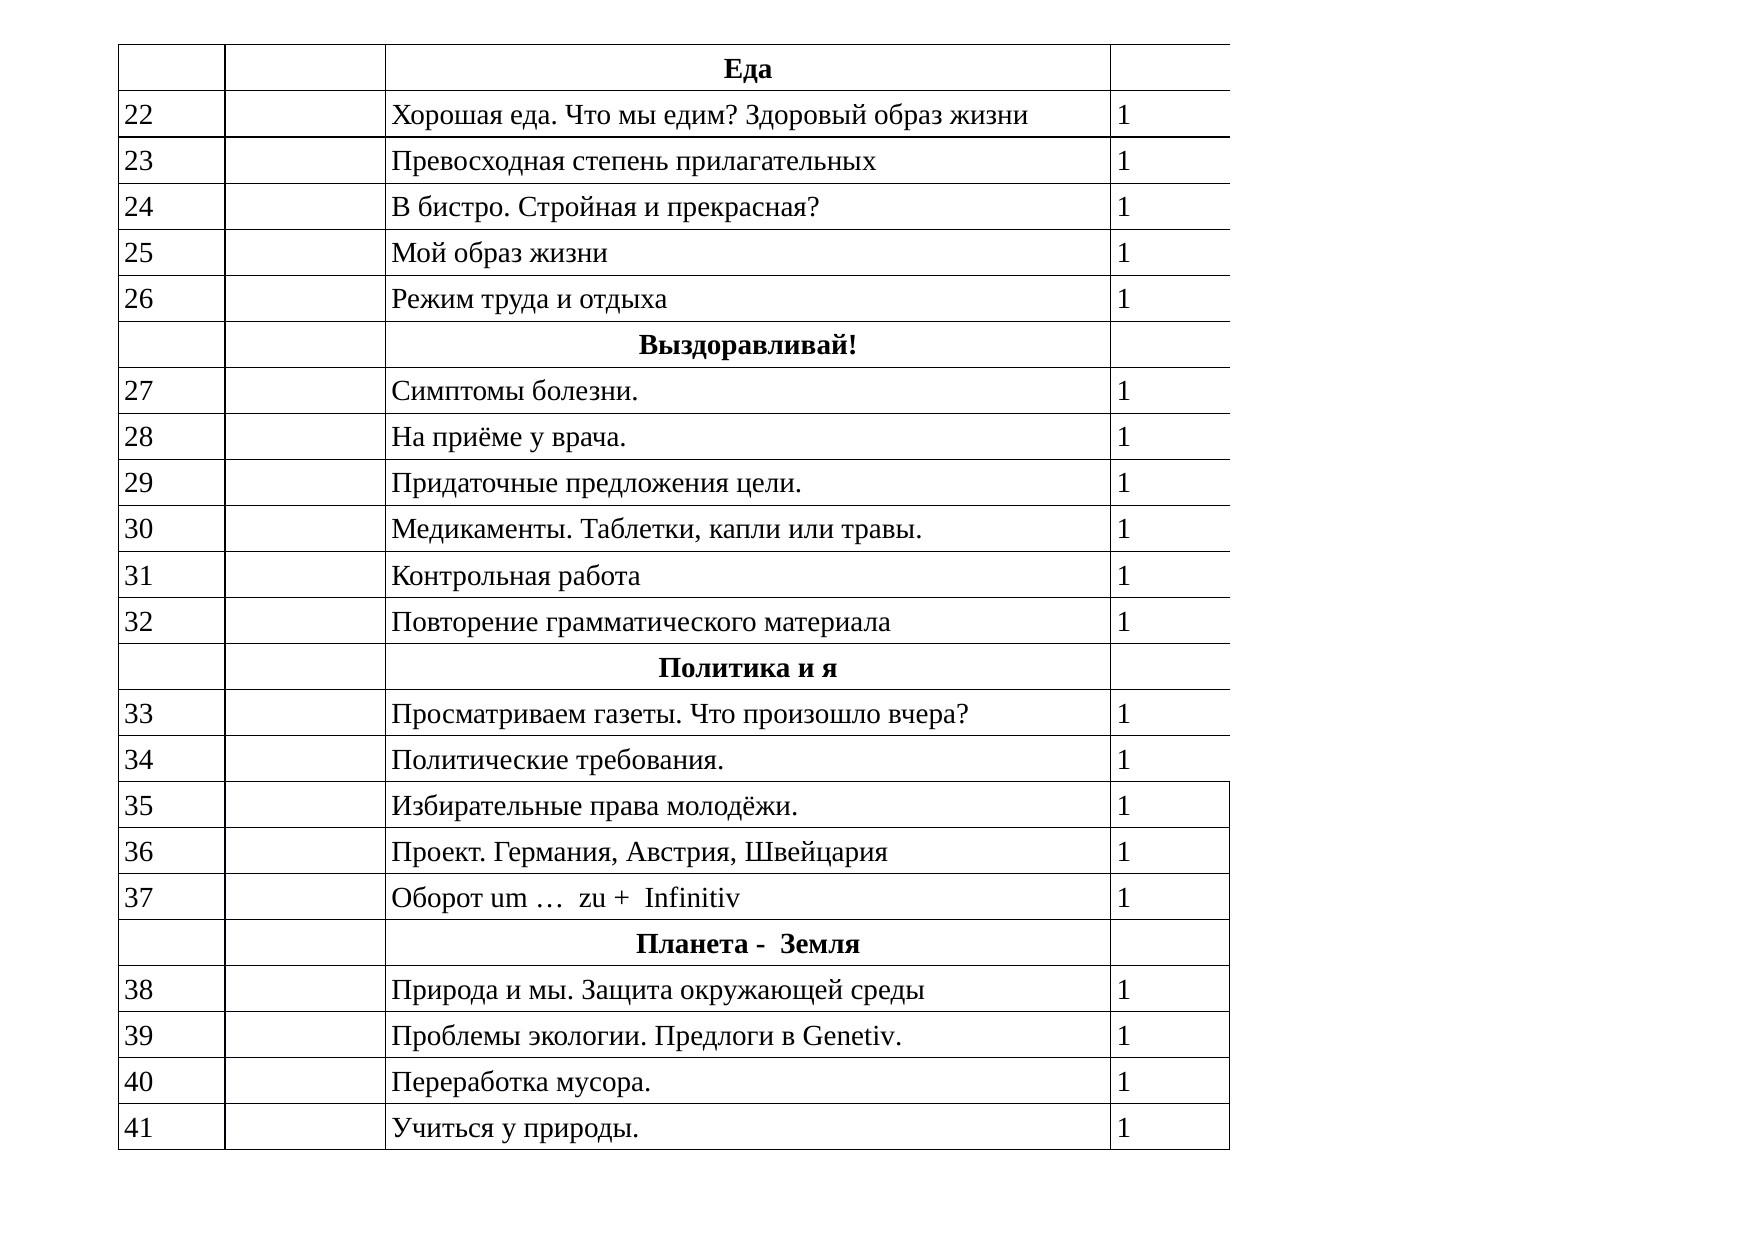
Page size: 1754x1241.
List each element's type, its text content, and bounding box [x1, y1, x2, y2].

table_cell [226, 1104, 385, 1149]
table_cell 22 [119, 91, 224, 136]
table_cell [226, 736, 385, 781]
table_cell Мой образ жизни [386, 230, 1110, 274]
table_cell 39 [119, 1012, 224, 1057]
table_cell [226, 460, 385, 505]
table_cell [1111, 920, 1229, 965]
table_cell 33 [119, 690, 224, 735]
table_cell Политические требования. [386, 736, 1110, 781]
table_cell [1111, 45, 1230, 90]
table_cell [226, 598, 385, 643]
table_cell Повторение грамматического материала [386, 598, 1110, 643]
table_cell [226, 91, 385, 136]
table_cell 40 [119, 1058, 224, 1103]
table_cell [226, 828, 385, 873]
table_cell [226, 276, 385, 321]
table_cell [226, 1058, 385, 1103]
table_cell [226, 966, 385, 1011]
table_cell В бистро. Стройная и прекрасная? [386, 184, 1110, 228]
table_cell 1 [1111, 552, 1230, 597]
table_cell 1 [1111, 368, 1230, 413]
table_cell [226, 414, 385, 459]
table_cell Избирательные права молодёжи. [386, 782, 1110, 827]
table_cell 1 [1111, 966, 1229, 1011]
table_cell 30 [119, 506, 224, 551]
table_cell Проект. Германия, Австрия, Швейцария [386, 828, 1110, 873]
table_cell [226, 45, 385, 90]
table_cell 41 [119, 1104, 224, 1149]
table_cell 1 [1111, 91, 1230, 136]
table_cell [226, 690, 385, 735]
table_cell Политика и я [386, 644, 1110, 689]
table_cell 23 [119, 138, 224, 182]
table_cell 25 [119, 230, 224, 274]
table_cell 1 [1111, 414, 1230, 459]
table_cell 1 [1111, 184, 1230, 228]
table_cell Придаточные предложения цели. [386, 460, 1110, 505]
table_cell [226, 920, 385, 965]
table_cell Еда [386, 45, 1110, 90]
table_cell [226, 368, 385, 413]
table_cell 1 [1111, 1104, 1229, 1149]
table_cell 24 [119, 184, 224, 228]
table_cell 32 [119, 598, 224, 643]
table_cell Медикаменты. Таблетки, капли или травы. [386, 506, 1110, 551]
table_cell [226, 230, 385, 274]
table_cell 29 [119, 460, 224, 505]
table_cell 35 [119, 782, 224, 827]
table_cell [226, 552, 385, 597]
table_cell Режим труда и отдыха [386, 276, 1110, 321]
table_cell Проблемы экологии. Предлоги в Genetiv. [386, 1012, 1110, 1057]
table_cell [119, 322, 224, 367]
table_cell Хорошая еда. Что мы едим? Здоровый образ жизни [386, 91, 1110, 136]
table_cell 27 [119, 368, 224, 413]
table_cell [226, 644, 385, 689]
table_cell 1 [1111, 874, 1229, 919]
table_cell [226, 782, 385, 827]
table_cell [1111, 322, 1230, 367]
table_cell 1 [1111, 506, 1230, 551]
table_cell На приёме у врача. [386, 414, 1110, 459]
table_cell [226, 138, 385, 182]
table_cell 1 [1111, 460, 1230, 505]
table_cell Оборот um … zu + Infinitiv [386, 874, 1110, 919]
table_cell 1 [1111, 276, 1230, 321]
table_cell [226, 506, 385, 551]
table_cell 1 [1111, 828, 1229, 873]
table_cell 34 [119, 736, 224, 781]
table_cell Учиться у природы. [386, 1104, 1110, 1149]
table_cell [226, 322, 385, 367]
table_cell 1 [1111, 598, 1230, 643]
table_cell 28 [119, 414, 224, 459]
table_cell [119, 644, 224, 689]
table_cell Превосходная степень прилагательных [386, 138, 1110, 182]
table_cell [226, 1012, 385, 1057]
table_cell Симптомы болезни. [386, 368, 1110, 413]
table_cell 36 [119, 828, 224, 873]
table_cell 31 [119, 552, 224, 597]
table_cell Выздоравливай! [386, 322, 1110, 367]
table_cell 1 [1111, 138, 1230, 182]
table_cell 38 [119, 966, 224, 1011]
table_cell 1 [1111, 1012, 1229, 1057]
table_cell 1 [1111, 736, 1230, 781]
table_cell Просматриваем газеты. Что произошло вчера? [386, 690, 1110, 735]
table_cell 1 [1111, 782, 1229, 827]
table_cell [119, 920, 224, 965]
table_cell [226, 184, 385, 228]
table_cell Контрольная работа [386, 552, 1110, 597]
table_cell 1 [1111, 1058, 1229, 1103]
table_cell Природа и мы. Защита окружающей среды [386, 966, 1110, 1011]
table_cell [119, 45, 224, 90]
table_cell 37 [119, 874, 224, 919]
table_cell 26 [119, 276, 224, 321]
table_cell Планета - Земля [386, 920, 1110, 965]
table_cell [226, 874, 385, 919]
table_cell 1 [1111, 690, 1230, 735]
table_cell 1 [1111, 230, 1230, 274]
table_cell [1111, 644, 1230, 689]
table_cell Переработка мусора. [386, 1058, 1110, 1103]
